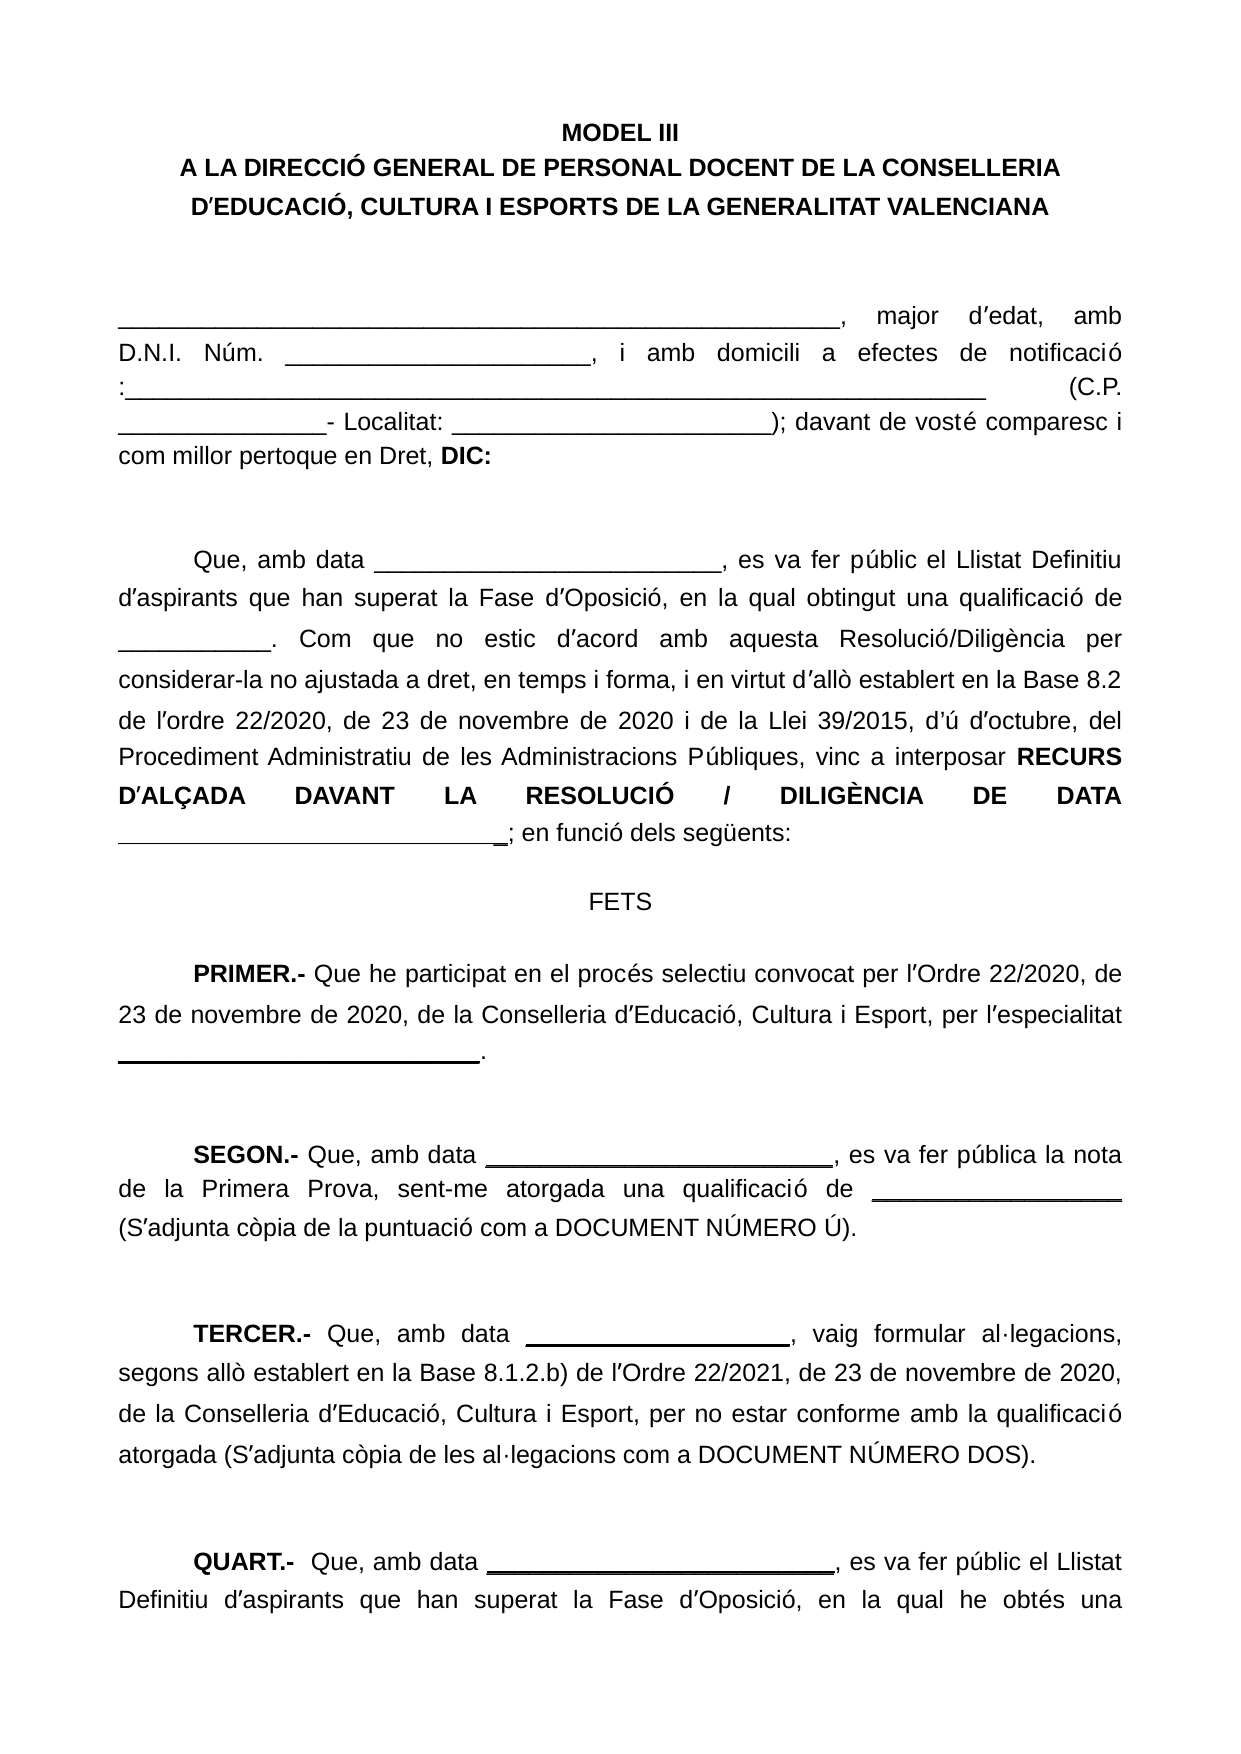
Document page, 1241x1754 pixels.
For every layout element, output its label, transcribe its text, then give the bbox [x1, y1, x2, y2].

text TERCER.- Que, amb data ___________________, vaig formular al·legacions, segons allò establert en la Base 8.1.2.b) de l’Ordre 22/2021, de 23 de novembre de 2020, de la Conselleria d’Educació, Cultura i Esport, per no estar conforme amb la qualificació atorgada (S’adjunta còpia de les al·legacions com a DOCUMENT NÚMERO DOS). [118, 1319, 1122, 1471]
text SEGON.- Que, amb data _________________________, es va fer pública la nota de la Primera Prova, sent-me atorgada una qualificació de __________________ (S’adjunta còpia de la puntuació com a DOCUMENT NÚMERO Ú). [118, 1140, 1122, 1244]
text Que, amb data _________________________, es va fer públic el Llistat Definitiu d’aspirants que han superat la Fase d’Oposició, en la qual obtingut una qualificació de ___________. Com que no estic d’acord amb aquesta Resolució/Diligència per considerar-la no ajustada a dret, en temps i forma, i en virtut d’allò establert en la Base 8.2 de l’ordre 22/2020, de 23 de novembre de 2020 i de la Llei 39/2015, d’ú d’octubre, del Procediment Administratiu de les Administracions Públiques, vinc a interposar RECURS D’ALÇADA DAVANT LA RESOLUCIÓ / DILIGÈNCIA DE DATA ____________________________; en funció dels següents: [118, 544, 1122, 846]
text QUART.- Que, amb data _________________________, es va fer públic el Llistat Definitiu d’aspirants que han superat la Fase d’Oposició, en la qual he obtés una [118, 1546, 1122, 1616]
text FETS [118, 887, 1122, 915]
text A LA DIRECCIÓ GENERAL DE PERSONAL DOCENT DE LA CONSELLERIA D’EDUCACIÓ, CULTURA I ESPORTS DE LA GENERALITAT VALENCIANA [118, 153, 1122, 222]
text ____________________________________________________, major d’edat, amb D.N.I. Núm. ______________________, i amb domicili a efectes de notificació :______________________________________________________________ (C.P. _______________- Localitat: _______________________); davant de vosté comparesc i com millor pertoque en Dret, DIC: [118, 298, 1122, 470]
text PRIMER.- Que he participat en el procés selectiu convocat per l’Ordre 22/2020, de 23 de novembre de 2020, de la Conselleria d’Educació, Cultura i Esport, per l’especialitat __________________________. [118, 956, 1122, 1065]
text MODEL III [118, 118, 1122, 147]
